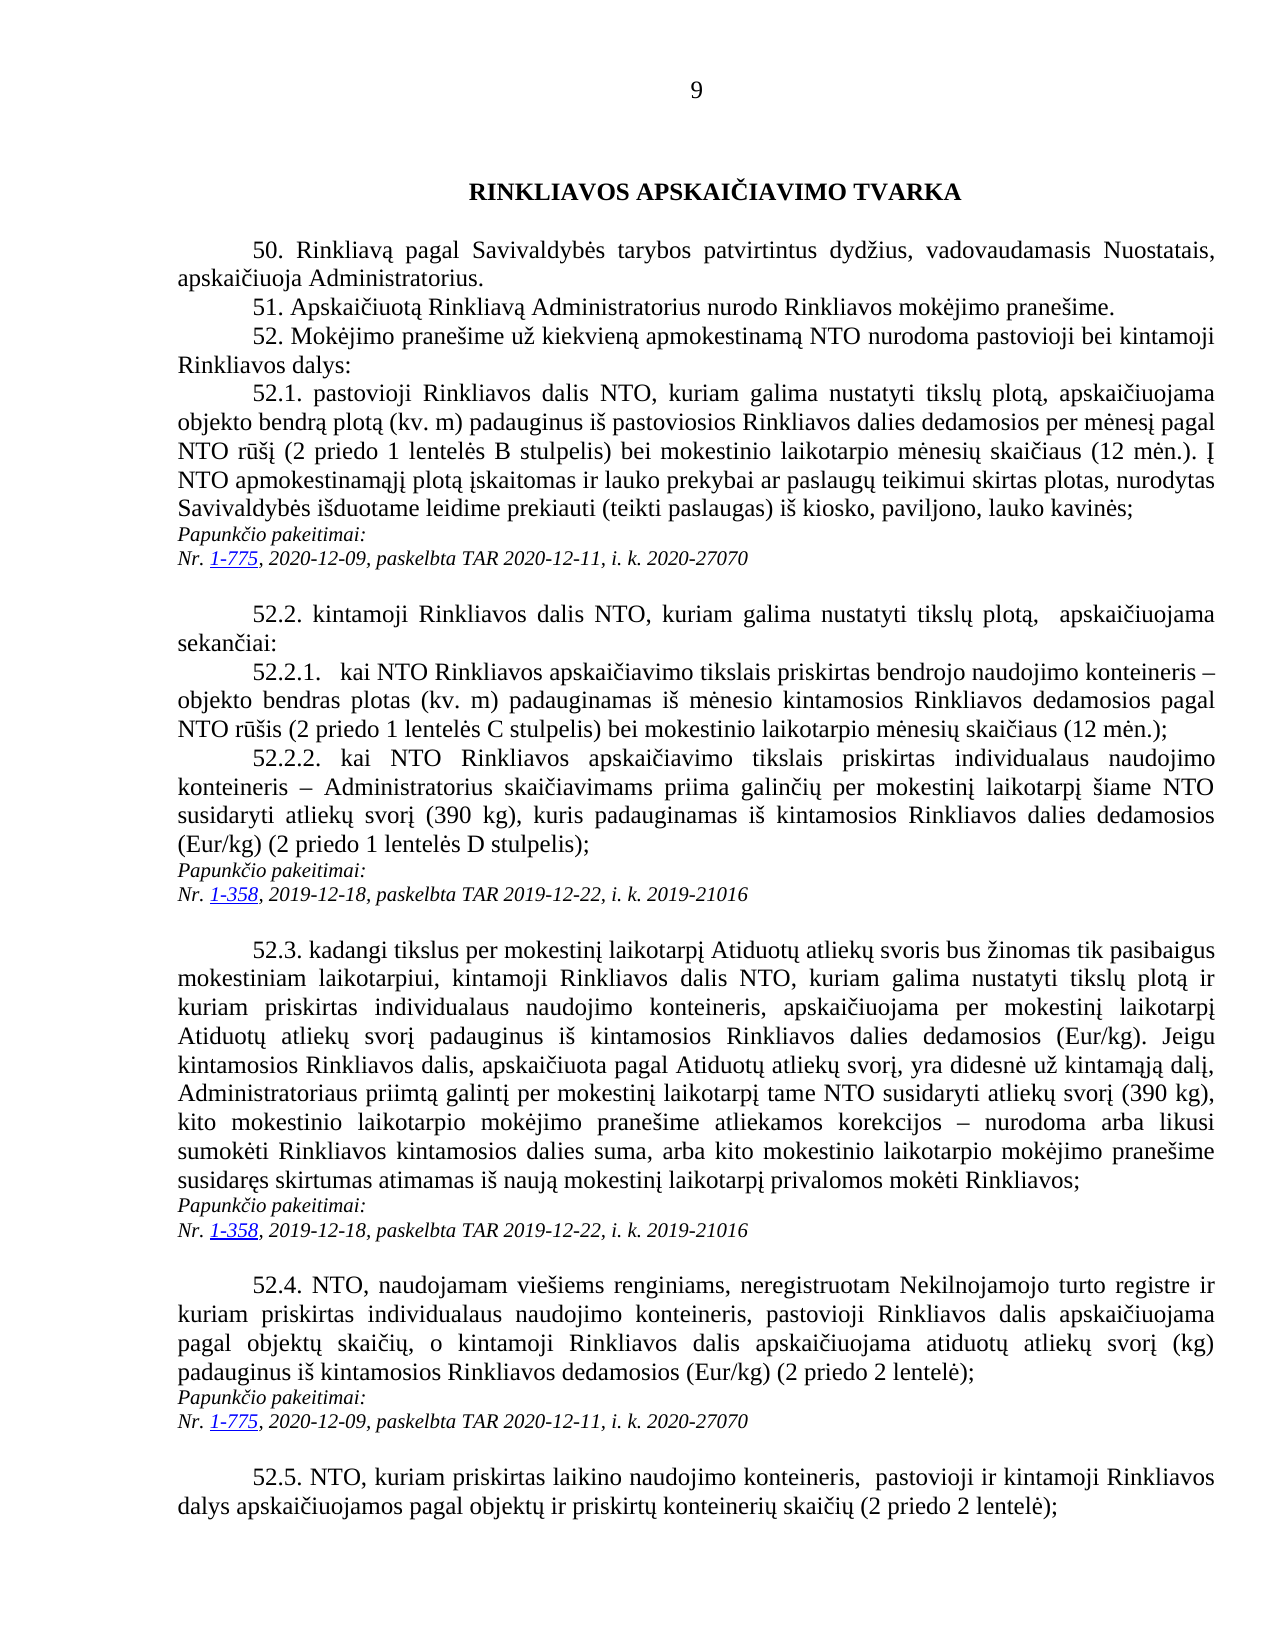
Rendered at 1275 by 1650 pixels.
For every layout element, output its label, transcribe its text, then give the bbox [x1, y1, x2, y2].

text Papunkčio pakeitimai: [177, 858, 1216, 882]
text 52.2.2. kai NTO Rinkliavos apskaičiavimo tikslais priskirtas individualaus naudojimo konteineris – Administratorius skaičiavimams priima galinčių per mokestinį laikotarpį šiame NTO susidaryti atliekų svorį (390 kg), kuris padauginamas iš kintamosios Rinkliavos dalies dedamosios (Eur/kg) (2 priedo 1 lentelės D stulpelis); [177, 743, 1216, 858]
text 52.3. kadangi tikslus per mokestinį laikotarpį Atiduotų atliekų svoris bus žinomas tik pasibaigus mokestiniam laikotarpiui, kintamoji Rinkliavos dalis NTO, kuriam galima nustatyti tikslų plotą ir kuriam priskirtas individualaus naudojimo konteineris, apskaičiuojama per mokestinį laikotarpį Atiduotų atliekų svorį padauginus iš kintamosios Rinkliavos dalies dedamosios (Eur/kg). Jeigu kintamosios Rinkliavos dalis, apskaičiuota pagal Atiduotų atliekų svorį, yra didesnė už kintamąją dalį, Administratoriaus priimtą galintį per mokestinį laikotarpį tame NTO susidaryti atliekų svorį (390 kg), kito mokestinio laikotarpio mokėjimo pranešime atliekamos korekcijos – nurodoma arba likusi sumokėti Rinkliavos kintamosios dalies suma, arba kito mokestinio laikotarpio mokėjimo pranešime susidaręs skirtumas atimamas iš naują mokestinį laikotarpį privalomos mokėti Rinkliavos; [177, 935, 1216, 1193]
text Nr. 1-358, 2019-12-18, paskelbta TAR 2019-12-22, i. k. 2019-21016 [177, 1217, 1216, 1242]
text RINKLIAVOS APSKAIČIAVIMO TVARKA [215, 177, 1216, 206]
text Papunkčio pakeitimai: [177, 1193, 1216, 1217]
text 52.2. kintamoji Rinkliavos dalis NTO, kuriam galima nustatyti tikslų plotą, apskaičiuojama sekančiai: [177, 599, 1216, 657]
text 52.4. NTO, naudojamam viešiems renginiams, neregistruotam Nekilnojamojo turto registre ir kuriam priskirtas individualaus naudojimo konteineris, pastovioji Rinkliavos dalis apskaičiuojama pagal objektų skaičių, o kintamoji Rinkliavos dalis apskaičiuojama atiduotų atliekų svorį (kg) padauginus iš kintamosios Rinkliavos dedamosios (Eur/kg) (2 priedo 2 lentelė); [177, 1270, 1216, 1385]
text Nr. 1-775, 2020-12-09, paskelbta TAR 2020-12-11, i. k. 2020-27070 [177, 546, 1216, 570]
text 52.5. NTO, kuriam priskirtas laikino naudojimo konteineris, pastovioji ir kintamoji Rinkliavos dalys apskaičiuojamos pagal objektų ir priskirtų konteinerių skaičių (2 priedo 2 lentelė); [177, 1462, 1216, 1520]
text 51. Apskaičiuotą Rinkliavą Administratorius nurodo Rinkliavos mokėjimo pranešime. [177, 292, 1216, 321]
text 50. Rinkliavą pagal Savivaldybės tarybos patvirtintus dydžius, vadovaudamasis Nuostatais, apskaičiuoja Administratorius. [177, 235, 1216, 292]
text Nr. 1-775, 2020-12-09, paskelbta TAR 2020-12-11, i. k. 2020-27070 [177, 1409, 1216, 1433]
text Papunkčio pakeitimai: [177, 522, 1216, 546]
text Nr. 1-358, 2019-12-18, paskelbta TAR 2019-12-22, i. k. 2019-21016 [177, 882, 1216, 906]
text 52. Mokėjimo pranešime už kiekvieną apmokestinamą NTO nurodoma pastovioji bei kintamoji Rinkliavos dalys: [177, 321, 1216, 378]
text Papunkčio pakeitimai: [177, 1385, 1216, 1409]
text 52.2.1. kai NTO Rinkliavos apskaičiavimo tikslais priskirtas bendrojo naudojimo konteineris – objekto bendras plotas (kv. m) padauginamas iš mėnesio kintamosios Rinkliavos dedamosios pagal NTO rūšis (2 priedo 1 lentelės C stulpelis) bei mokestinio laikotarpio mėnesių skaičiaus (12 mėn.); [177, 657, 1216, 743]
text 52.1. pastovioji Rinkliavos dalis NTO, kuriam galima nustatyti tikslų plotą, apskaičiuojama objekto bendrą plotą (kv. m) padauginus iš pastoviosios Rinkliavos dalies dedamosios per mėnesį pagal NTO rūšį (2 priedo 1 lentelės B stulpelis) bei mokestinio laikotarpio mėnesių skaičiaus (12 mėn.). Į NTO apmokestinamąjį plotą įskaitomas ir lauko prekybai ar paslaugų teikimui skirtas plotas, nurodytas Savivaldybės išduotame leidime prekiauti (teikti paslaugas) iš kiosko, paviljono, lauko kavinės; [177, 378, 1216, 522]
